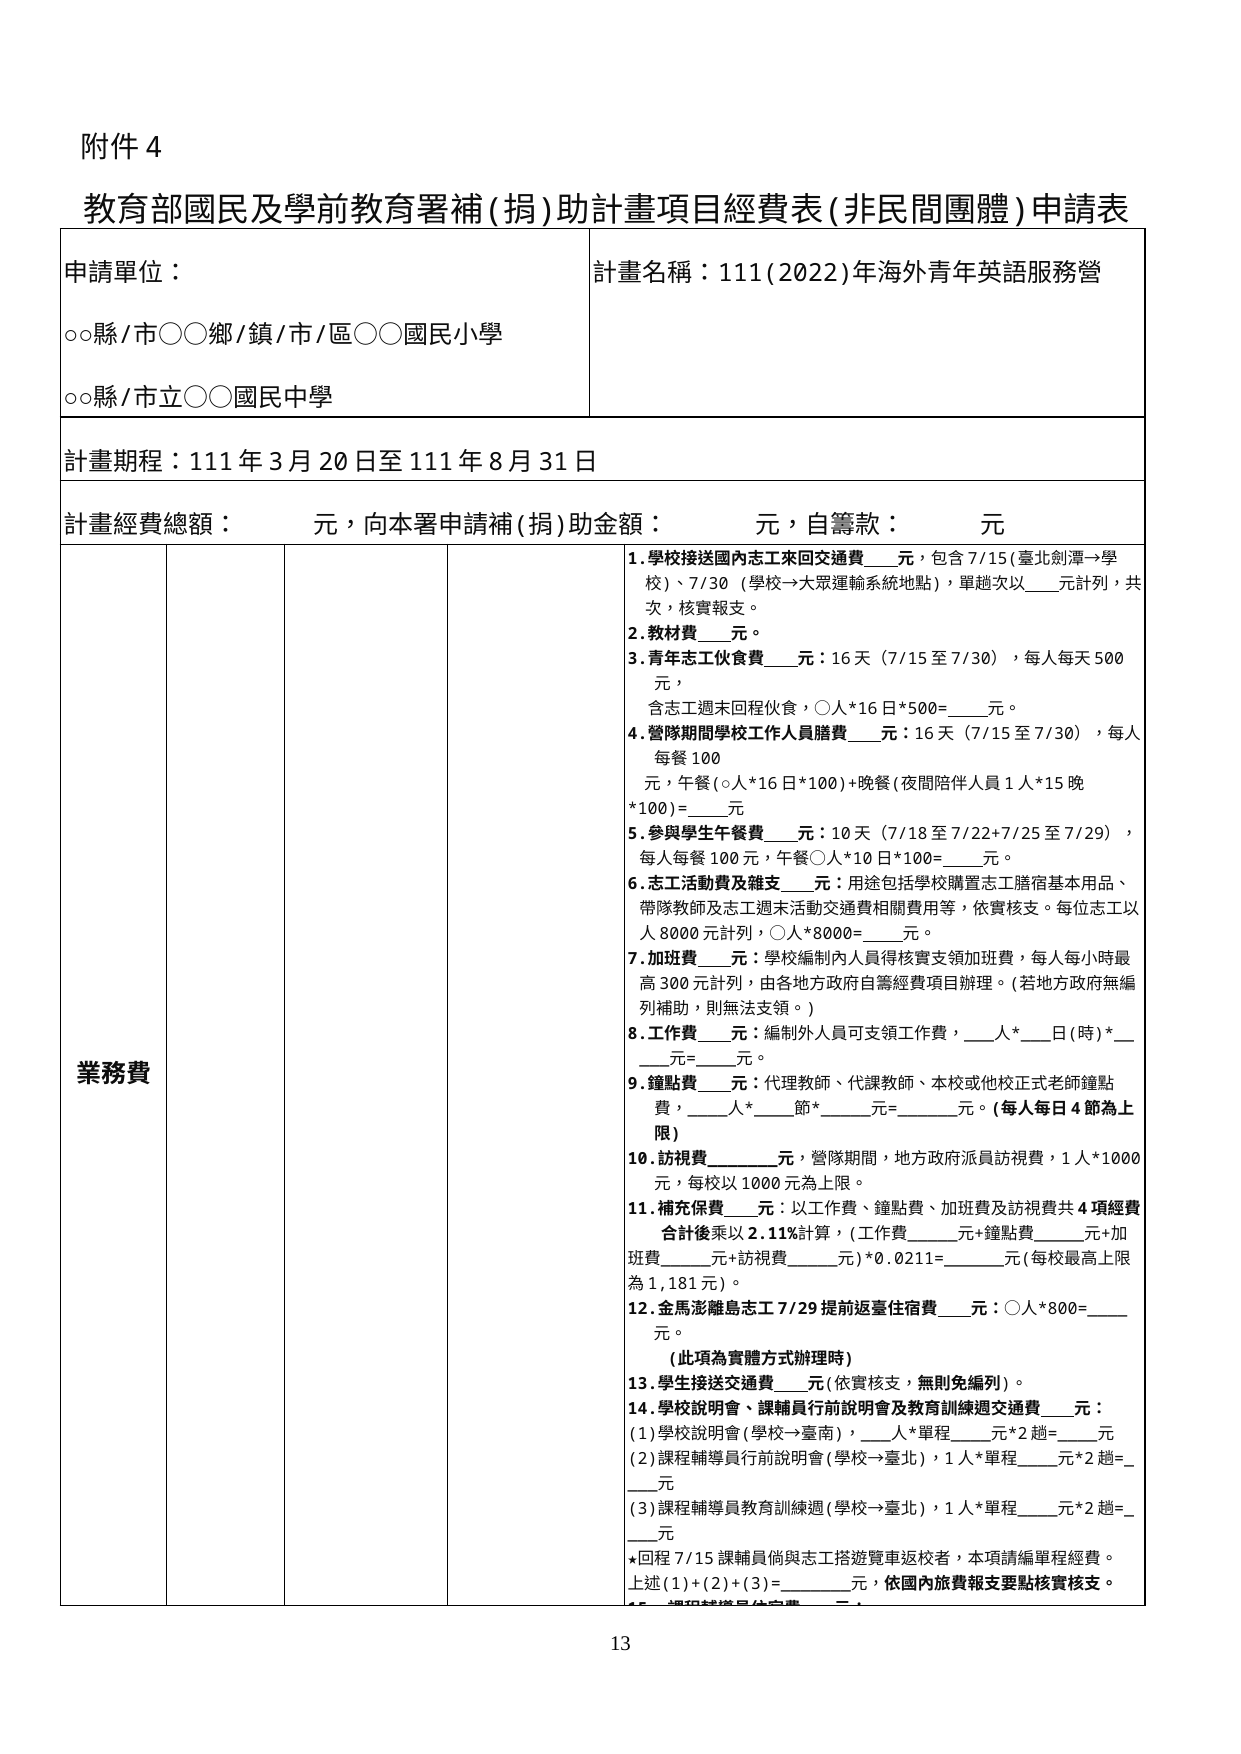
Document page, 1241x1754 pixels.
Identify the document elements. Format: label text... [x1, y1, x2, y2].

table_cell [1146, 544, 1153, 1605]
table_cell [167, 545, 284, 1605]
table_cell [285, 545, 447, 1605]
table_cell 計畫名稱：111(2022)年海外青年英語服務營 [590, 229, 1144, 416]
table_cell 計畫經費總額： 元，向本署申請補(捐)助金額： 元，自籌款： 元 [61, 481, 1144, 543]
table_cell [1146, 416, 1153, 480]
table_cell 計畫期程：111年3月20日至111年8月31日 [61, 418, 1144, 480]
table_cell [1146, 480, 1153, 543]
table_cell 教育部國民及學前教育署補(捐)助計畫項目經費表(非民間團體)申請表 [60, 165, 1153, 228]
table_cell [448, 545, 624, 1605]
table_header [689, 103, 1153, 165]
table_cell 申請單位： ○○縣/市○○鄉/鎮/市/區○○國民小學 ○○縣/市立○○國民中學 [61, 229, 589, 416]
table_header 附件4 [60, 103, 285, 165]
table_cell [1146, 228, 1153, 416]
table_cell 1.學校接送國內志工來回交通費 元，包含7/15(臺北劍潭→學校)、7/30 (學校→大眾運輸系統地點)，單趟次以 元計列，共 次，核實報支。 2.教材費 元。 3.青年志工伙食費 元：16天（7/15至7/30），每人每天500元， 含志工週末回程伙食，○人*16日*500= 元。 4.營隊期間學校工作人員膳費 元：16天（7/15至7/30），每人每餐100 元，午餐(○人*16日*100)+晚餐(夜間陪伴人員1人*15晚*100)= 元 5.參與學生午餐費 元：10天（7/18至7/22+7/25至7/29），每人每餐100元，午餐○人*10日*100= 元。 6.志工活動費及雜支 元：用途包括學校購置志工膳宿基本用品、帶隊教師及志工週末活動交通費相關費用等，依實核支。每位志工以人8000元計列，○人*8000= 元。 7.加班費 元：學校編制內人員得核實支領加班費，每人每小時最高300元計列，由各地方政府自籌經費項目辦理。(若地方政府無編列補助，則無法支領。) 8.工作費 元：編制外人員可支領工作費，___人*___日(時)*_____元=____元。 9.鐘點費 元：代理教師、代課教師、本校或他校正式老師鐘點費，____人*____節*_____元=______元。(每人每日4節為上限) 10.訪視費_______元，營隊期間，地方政府派員訪視費，1人*1000元，每校以1000元為上限。 11.補充保費 元：以工作費、鐘點費、加班費及訪視費共4項經費 合計後乘以2.11%計算，(工作費_____元+鐘點費_____元+加班費_____元+訪視費_____元)*0.0211=______元(每校最高上限為1,181元)。 12.金馬澎離島志工7/29提前返臺住宿費 元：○人*800=____元。 (此項為實體方式辦理時) 13.學生接送交通費 元(依實核支，無則免編列)。 14.學校說明會、課輔員行前說明會及教育訓練週交通費 元： (1)學校說明會(學校→臺南)，___人*單程____元*2趟=____元 (2)課程輔導員行前說明會(學校→臺北)，1人*單程____元*2趟=____元 (3)課程輔導員教育訓練週(學校→臺北)，1人*單程____元*2趟=____元 ★回程7/15課輔員倘與志工搭遊覽車返校者，本項請編單程經費。 上述(1)+(2)+(3)=_______元，依國內旅費報支要點核實核支。 15. 課程輔導員住宿費 元： (1)限離島、花東、特偏學校於學校說明會、課輔員行前說明會前1晚抵達之住宿費(每人上限1,600，依實核支)，無則免申請。 (2)課程輔導員7/15帶領志工返校當日，因學校偏遠而需住宿，住宿費至多1,600元，依實核支，無則免申請。 (1)+(2)=________元 [625, 545, 1144, 1605]
table_header [285, 103, 488, 165]
table_header [488, 103, 689, 165]
table_cell 業務費 [61, 545, 166, 1605]
